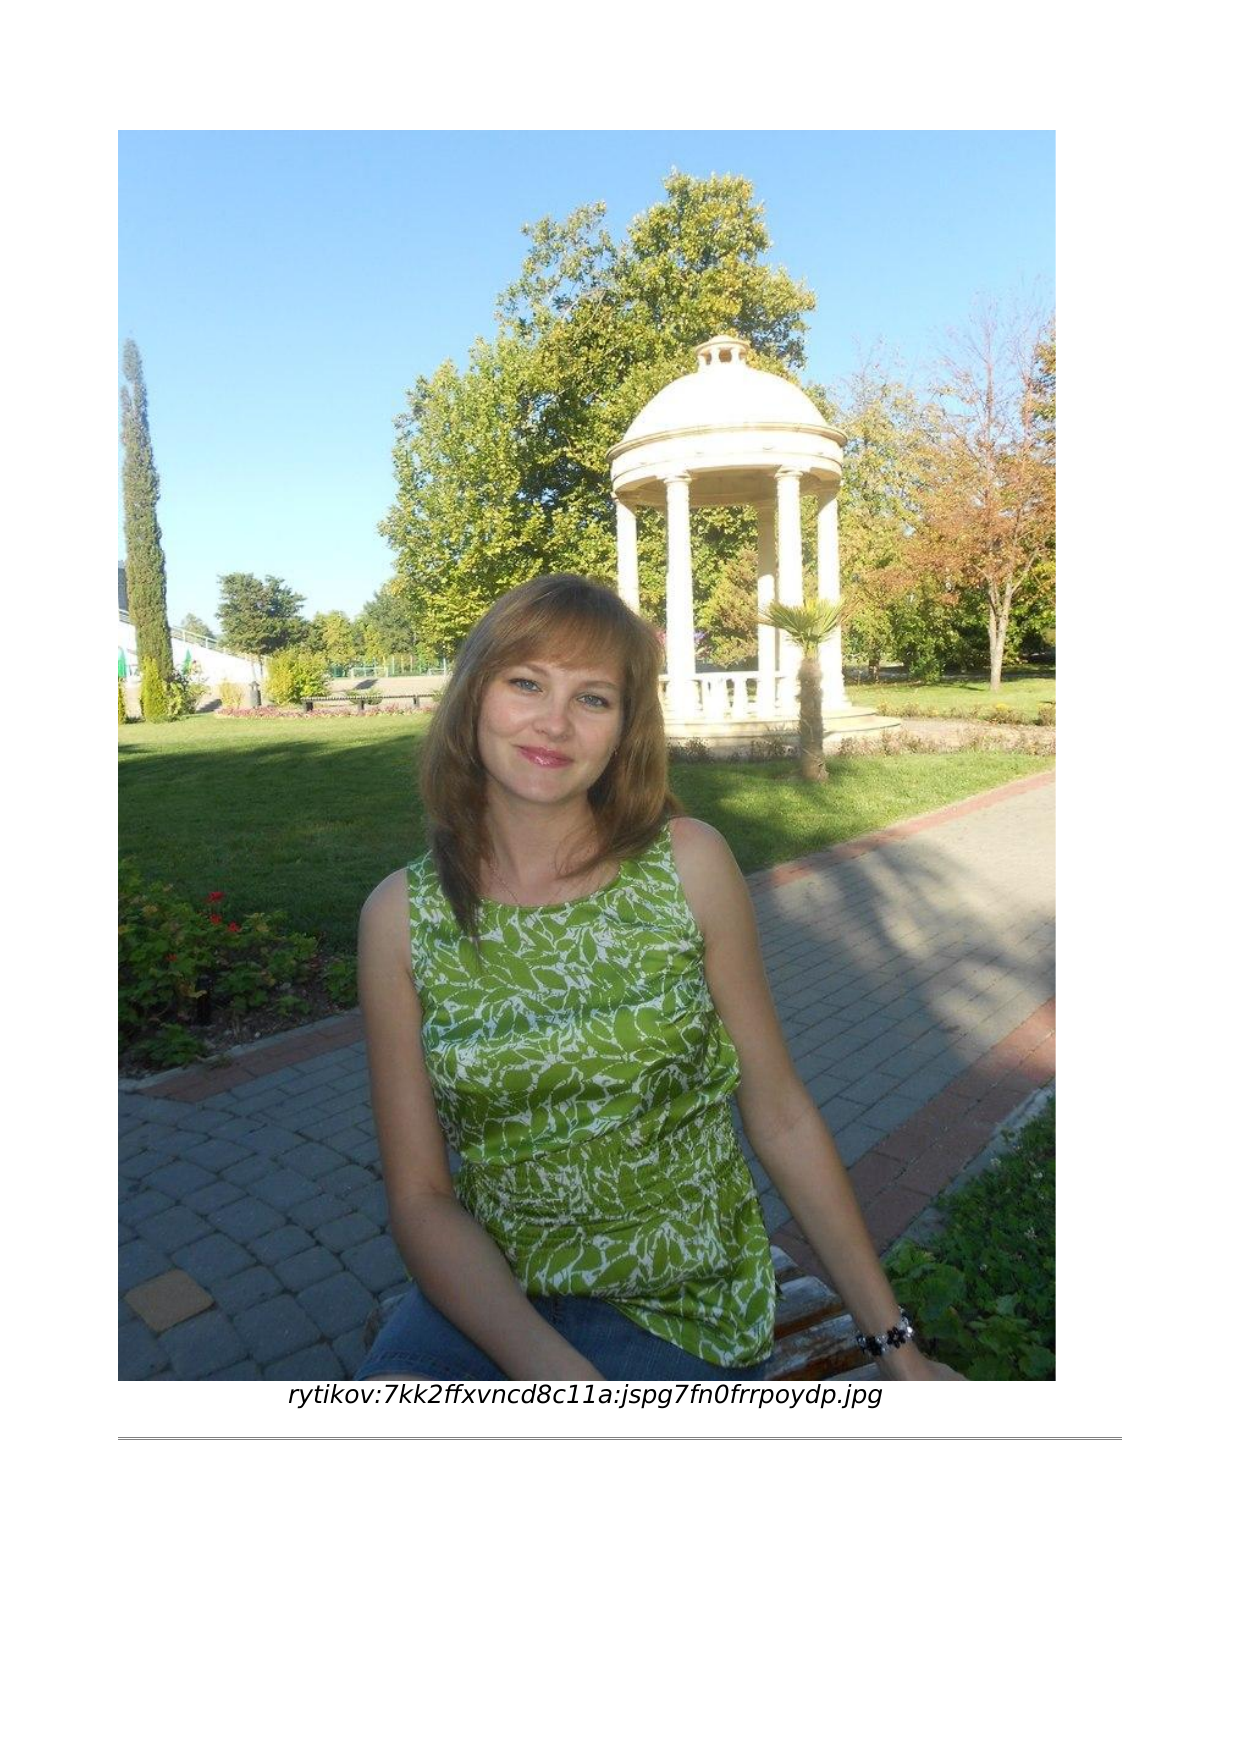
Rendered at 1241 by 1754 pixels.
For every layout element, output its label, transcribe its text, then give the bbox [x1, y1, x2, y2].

text rytikov:7kk2ffxvncd8c11a:jspg7fn0frrpoydp.jpg [118, 1381, 1056, 1410]
picture [118, 130, 1056, 1381]
